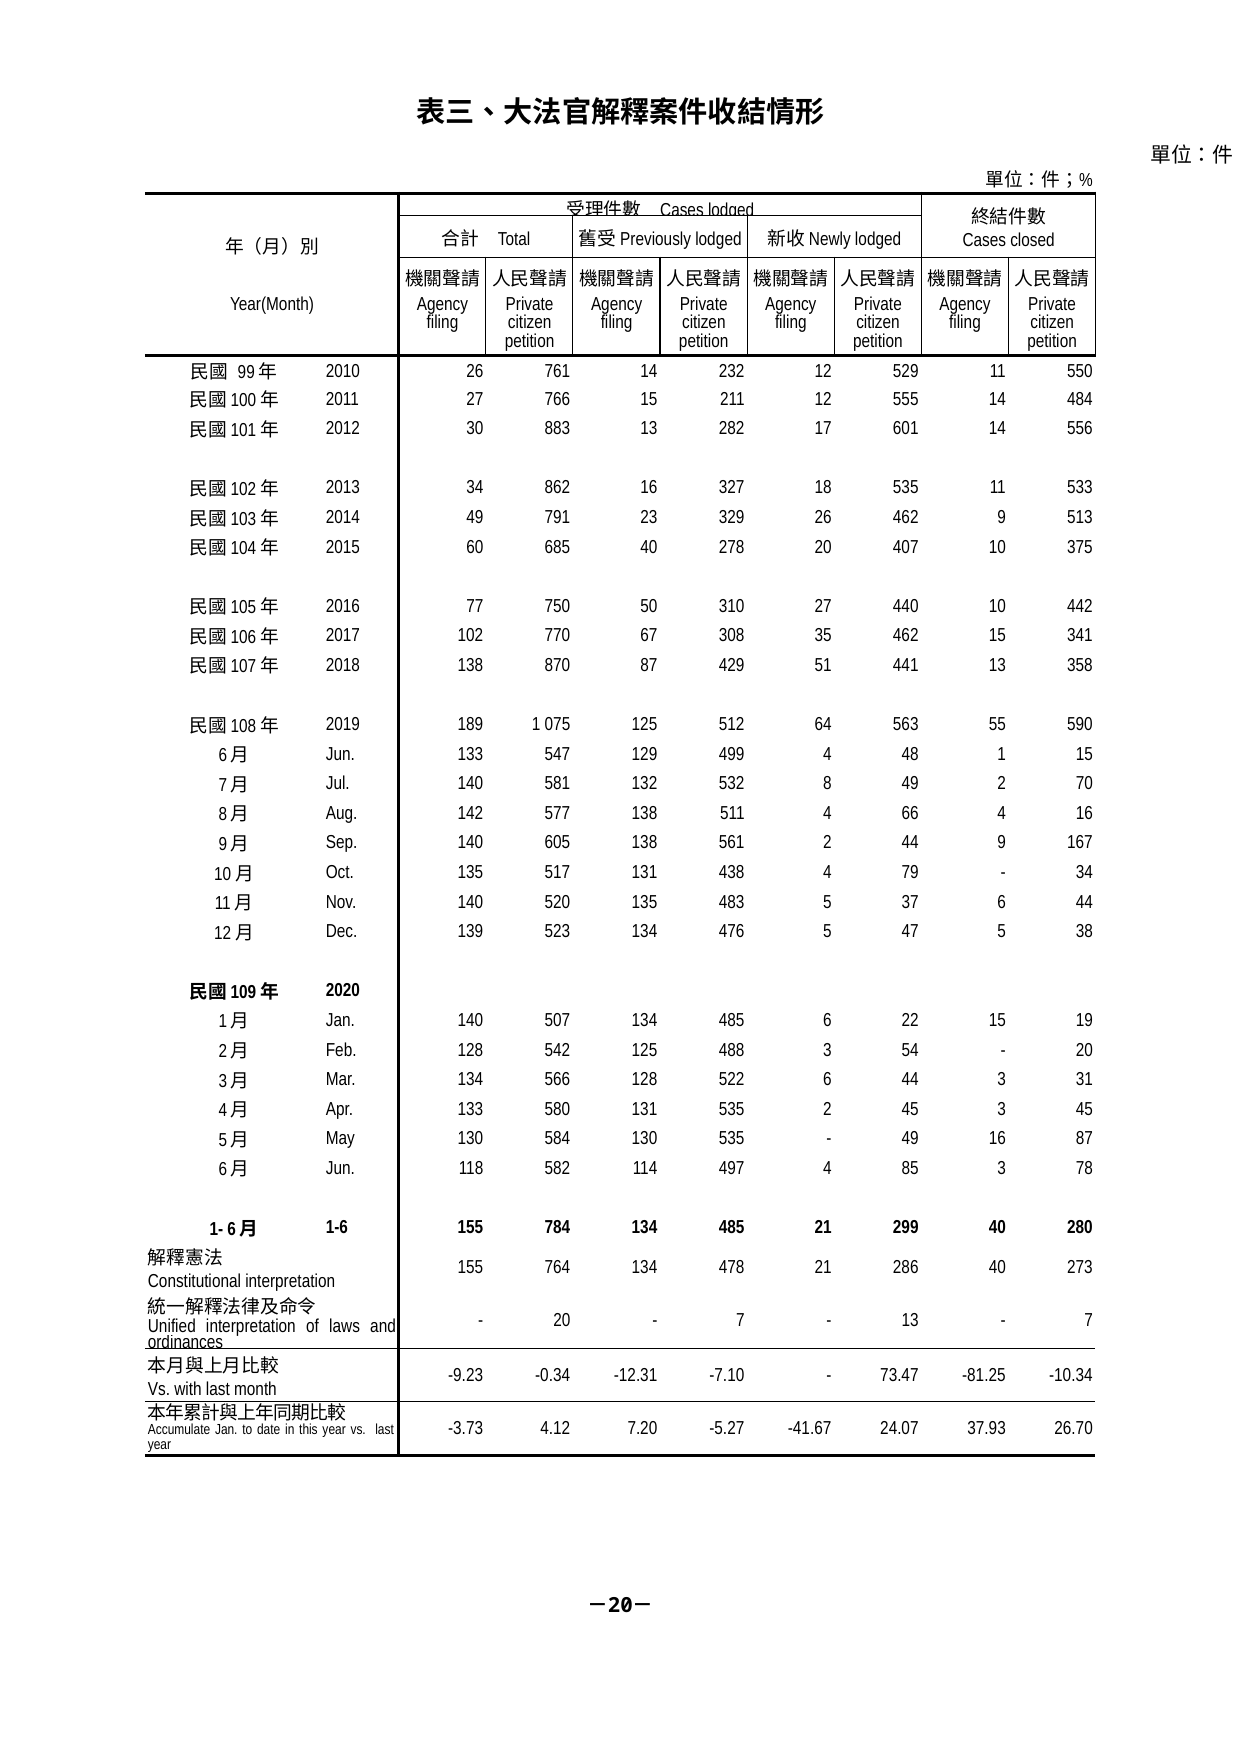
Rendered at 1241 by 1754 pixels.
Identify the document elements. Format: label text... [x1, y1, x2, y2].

table_cell [660, 561, 747, 591]
table_cell 44 [834, 828, 921, 857]
table_cell 16 [1008, 798, 1095, 827]
table_cell 211 [660, 384, 747, 413]
table_cell 38 [1008, 916, 1095, 946]
table_cell 26 [400, 357, 486, 384]
table_cell 299 [834, 1212, 921, 1242]
table_cell [834, 1183, 921, 1212]
table_cell Sep. [323, 828, 397, 857]
table_cell 20 [486, 1292, 573, 1348]
table_cell - [747, 1292, 834, 1348]
table_cell 581 [486, 768, 573, 798]
table_cell 114 [573, 1153, 660, 1182]
table_cell May [323, 1123, 397, 1153]
table_cell 70 [1008, 768, 1095, 798]
table_cell 40 [573, 532, 660, 561]
table_cell 485 [660, 1005, 747, 1034]
table_cell 22 [834, 1005, 921, 1034]
table_cell 78 [1008, 1153, 1095, 1182]
table_cell - [400, 1292, 486, 1348]
table_cell 511 [660, 798, 747, 827]
table_cell -3.73 [400, 1402, 486, 1454]
table_cell Dec. [323, 916, 397, 946]
table_cell Jul. [323, 768, 397, 798]
table_cell 48 [834, 739, 921, 768]
table_cell 556 [1008, 413, 1095, 443]
table_cell [486, 680, 573, 709]
table_cell 77 [400, 591, 486, 620]
table_cell [660, 443, 747, 472]
table_cell 5 [921, 916, 1008, 946]
table_header 年（月）別 [145, 195, 397, 295]
table_cell 解釋憲法 Constitutional interpretation [145, 1242, 397, 1292]
table_cell 人民聲請 [486, 258, 572, 295]
table_cell 12月 [145, 916, 323, 946]
table_cell 529 [834, 357, 921, 384]
table_cell 8月 [145, 798, 323, 827]
table_cell 24.07 [834, 1402, 921, 1454]
table_cell 14 [573, 357, 660, 384]
table_cell 67 [573, 620, 660, 650]
table_cell 15 [921, 1005, 1008, 1034]
table_cell 142 [400, 798, 486, 827]
table_cell 機關聲請 [748, 258, 834, 295]
table_cell 3 [921, 1153, 1008, 1182]
table_cell 2013 [323, 473, 397, 502]
table_cell 2010 [323, 357, 397, 384]
table_cell [747, 946, 834, 975]
table_cell Feb. [323, 1035, 397, 1064]
table_cell 517 [486, 857, 573, 887]
table_cell [400, 561, 486, 591]
table_cell 497 [660, 1153, 747, 1182]
table_cell [486, 443, 573, 472]
table_cell 7.20 [573, 1402, 660, 1454]
table_cell 133 [400, 1094, 486, 1123]
table_cell 883 [486, 413, 573, 443]
table_header 受理件數 Cases lodged [400, 195, 921, 215]
table_cell [486, 946, 573, 975]
table_cell 429 [660, 650, 747, 679]
table_cell 2 [747, 828, 834, 857]
table_cell 4 [747, 1153, 834, 1182]
table_cell 140 [400, 887, 486, 916]
table_cell -9.23 [400, 1349, 486, 1401]
table_cell 329 [660, 502, 747, 532]
table_cell -12.31 [573, 1349, 660, 1401]
table_cell [660, 680, 747, 709]
table_cell [660, 1183, 747, 1212]
table_cell [747, 561, 834, 591]
table_cell 5 [747, 887, 834, 916]
table_cell 44 [834, 1064, 921, 1094]
table_cell [573, 946, 660, 975]
table_cell [1008, 443, 1095, 472]
table_cell 685 [486, 532, 573, 561]
table_cell Private citizen petition [486, 295, 572, 354]
table_cell 580 [486, 1094, 573, 1123]
table_cell [573, 975, 660, 1005]
table_cell 14 [921, 384, 1008, 413]
table_cell 6 [747, 1005, 834, 1034]
table_cell 1-6 [323, 1212, 397, 1242]
table_cell - [921, 857, 1008, 887]
table_cell [486, 1183, 573, 1212]
table_cell [323, 680, 397, 709]
table_cell 784 [486, 1212, 573, 1242]
table_cell 407 [834, 532, 921, 561]
table_cell 54 [834, 1035, 921, 1064]
table_cell [323, 561, 397, 591]
table_cell Apr. [323, 1094, 397, 1123]
table_cell 135 [400, 857, 486, 887]
table_cell 131 [573, 857, 660, 887]
table_cell [747, 975, 834, 1005]
table_cell 132 [573, 768, 660, 798]
table_cell 308 [660, 620, 747, 650]
table_cell 40 [921, 1242, 1008, 1292]
table_cell 438 [660, 857, 747, 887]
table_cell [1008, 946, 1095, 975]
table_cell 64 [747, 709, 834, 739]
table_cell [400, 680, 486, 709]
table_cell Agency filing [573, 295, 659, 354]
table_cell 138 [400, 650, 486, 679]
table_cell 167 [1008, 828, 1095, 857]
table_cell - [747, 1123, 834, 1153]
table_cell 232 [660, 357, 747, 384]
table_cell -10.34 [1008, 1349, 1095, 1401]
text 表三、大法官解釋案件收結情形 [148, 89, 1092, 131]
table_cell 7月 [145, 768, 323, 798]
table_cell 131 [573, 1094, 660, 1123]
table_cell 488 [660, 1035, 747, 1064]
table_cell 51 [747, 650, 834, 679]
text [1150, 168, 1240, 178]
table_cell 130 [573, 1123, 660, 1153]
table_cell 310 [660, 591, 747, 620]
table_cell 50 [573, 591, 660, 620]
table_cell 134 [400, 1064, 486, 1094]
table_cell 4.12 [486, 1402, 573, 1454]
table_cell 16 [921, 1123, 1008, 1153]
table_cell [834, 946, 921, 975]
table_cell 9 [921, 502, 1008, 532]
table_cell 750 [486, 591, 573, 620]
table_cell 766 [486, 384, 573, 413]
table_cell 40 [921, 1212, 1008, 1242]
table_cell -41.67 [747, 1402, 834, 1454]
table_cell 2019 [323, 709, 397, 739]
text 單位：件 [1150, 138, 1240, 168]
table_cell 20 [747, 532, 834, 561]
table_cell 535 [660, 1094, 747, 1123]
table_cell [400, 443, 486, 472]
table_cell 3 [921, 1064, 1008, 1094]
table_cell 155 [400, 1212, 486, 1242]
table_cell Nov. [323, 887, 397, 916]
table_cell [834, 680, 921, 709]
table_cell Jan. [323, 1005, 397, 1034]
table_cell 10 [921, 532, 1008, 561]
table_cell 135 [573, 887, 660, 916]
table_cell 16 [573, 473, 660, 502]
table_cell 26.70 [1008, 1402, 1095, 1454]
table_cell [1008, 680, 1095, 709]
table_cell 5 [747, 916, 834, 946]
table_cell 125 [573, 1035, 660, 1064]
table_cell [921, 561, 1008, 591]
table_cell 2017 [323, 620, 397, 650]
table_cell - [921, 1035, 1008, 1064]
table_cell 49 [400, 502, 486, 532]
table_cell 550 [1008, 357, 1095, 384]
table_cell 2011 [323, 384, 397, 413]
table_cell 499 [660, 739, 747, 768]
table_cell 870 [486, 650, 573, 679]
table_cell 8 [747, 768, 834, 798]
table_cell 合計 Total [400, 216, 572, 257]
table_cell [145, 443, 323, 472]
table_cell 476 [660, 916, 747, 946]
table_cell 590 [1008, 709, 1095, 739]
table_cell [323, 1183, 397, 1212]
table_cell 7 [1008, 1292, 1095, 1348]
table_cell 9月 [145, 828, 323, 857]
table_cell 605 [486, 828, 573, 857]
table_cell 機關聲請 [922, 258, 1008, 295]
table_cell 13 [834, 1292, 921, 1348]
table_cell [145, 1183, 323, 1212]
table_cell [921, 975, 1008, 1005]
table_cell 3 [921, 1094, 1008, 1123]
table_cell Agency filing [748, 295, 834, 354]
table_cell [747, 443, 834, 472]
table_cell 278 [660, 532, 747, 561]
table_cell 11 [921, 473, 1008, 502]
table_cell 761 [486, 357, 573, 384]
table_cell 547 [486, 739, 573, 768]
table_cell 440 [834, 591, 921, 620]
table_cell 2020 [323, 975, 397, 1005]
table_cell [660, 975, 747, 1005]
table_cell 27 [400, 384, 486, 413]
table_cell [921, 443, 1008, 472]
table_cell [573, 561, 660, 591]
table_cell 134 [573, 1212, 660, 1242]
table_cell 統一解釋法律及命令 Unified interpretation of laws and ordinances [145, 1292, 397, 1348]
table_cell 37 [834, 887, 921, 916]
table_cell 民國109年 [145, 975, 323, 1005]
table_cell 4月 [145, 1094, 323, 1123]
table_cell 134 [573, 1242, 660, 1292]
table_cell Private citizen petition [835, 295, 921, 354]
table_cell 民國106年 [145, 620, 323, 650]
table_cell 125 [573, 709, 660, 739]
table_cell [400, 975, 486, 1005]
table_cell 12 [747, 384, 834, 413]
table_cell 2 [747, 1094, 834, 1123]
table_cell 47 [834, 916, 921, 946]
table_cell 13 [573, 413, 660, 443]
table_cell Jun. [323, 1153, 397, 1182]
table_cell 本月與上月比較 Vs. with last month [145, 1349, 397, 1401]
table_cell 1月 [145, 1005, 323, 1034]
table_cell 273 [1008, 1242, 1095, 1292]
table_cell 45 [834, 1094, 921, 1123]
table_cell - [921, 1292, 1008, 1348]
table_cell 535 [834, 473, 921, 502]
table_cell 機關聲請 [400, 258, 485, 295]
table_cell 11 [921, 357, 1008, 384]
table_cell 人民聲請 [661, 258, 747, 295]
table_cell Jun. [323, 739, 397, 768]
table_cell 民國 99年 [145, 357, 323, 384]
table_cell 35 [747, 620, 834, 650]
table_cell 601 [834, 413, 921, 443]
table_cell 566 [486, 1064, 573, 1094]
table_cell [834, 561, 921, 591]
table_cell 15 [921, 620, 1008, 650]
table_cell 2015 [323, 532, 397, 561]
table_cell 85 [834, 1153, 921, 1182]
table_cell 23 [573, 502, 660, 532]
table_cell 128 [573, 1064, 660, 1094]
table_cell 37.93 [921, 1402, 1008, 1454]
table_cell 532 [660, 768, 747, 798]
table_cell 2月 [145, 1035, 323, 1064]
table_cell 478 [660, 1242, 747, 1292]
table_cell 102 [400, 620, 486, 650]
table_cell [747, 680, 834, 709]
table_cell 45 [1008, 1094, 1095, 1123]
table_cell 4 [747, 739, 834, 768]
table_cell 513 [1008, 502, 1095, 532]
table_cell 民國103年 [145, 502, 323, 532]
table_cell 522 [660, 1064, 747, 1094]
table_cell 286 [834, 1242, 921, 1292]
table_cell 507 [486, 1005, 573, 1034]
table_cell 561 [660, 828, 747, 857]
table_cell 10 [921, 591, 1008, 620]
table_cell 10月 [145, 857, 323, 887]
table_cell 129 [573, 739, 660, 768]
table_cell 17 [747, 413, 834, 443]
table_cell 462 [834, 620, 921, 650]
table_cell 27 [747, 591, 834, 620]
table_cell 577 [486, 798, 573, 827]
table_cell 民國105年 [145, 591, 323, 620]
table_cell 327 [660, 473, 747, 502]
table_cell 66 [834, 798, 921, 827]
table_cell Agency filing [922, 295, 1008, 354]
table_cell [1008, 1183, 1095, 1212]
table_cell [145, 561, 323, 591]
table_cell 2012 [323, 413, 397, 443]
table_cell 9 [921, 828, 1008, 857]
table_cell 533 [1008, 473, 1095, 502]
table_header 終結件數 Cases closed [922, 195, 1095, 257]
table_cell [834, 975, 921, 1005]
table_cell 73.47 [834, 1349, 921, 1401]
table_cell 機關聲請 [573, 258, 659, 295]
table_cell 4 [747, 857, 834, 887]
table_cell 134 [573, 1005, 660, 1034]
table_cell 民國107年 [145, 650, 323, 679]
table_cell Private citizen petition [661, 295, 747, 354]
table_cell 462 [834, 502, 921, 532]
table_cell [921, 1183, 1008, 1212]
table_cell Mar. [323, 1064, 397, 1094]
table_cell 民國108年 [145, 709, 323, 739]
table_cell 人民聲請 [1009, 258, 1095, 295]
table_cell 60 [400, 532, 486, 561]
table_cell 128 [400, 1035, 486, 1064]
table_cell 582 [486, 1153, 573, 1182]
table_cell 130 [400, 1123, 486, 1153]
table_cell 375 [1008, 532, 1095, 561]
table_cell 862 [486, 473, 573, 502]
table_cell 4 [747, 798, 834, 827]
table_cell 2018 [323, 650, 397, 679]
table_cell 2 [921, 768, 1008, 798]
table_cell 11月 [145, 887, 323, 916]
table_cell [747, 1183, 834, 1212]
table_cell 584 [486, 1123, 573, 1153]
text 單位：件；% [148, 164, 1092, 192]
table_cell 5月 [145, 1123, 323, 1153]
table_cell [921, 946, 1008, 975]
table_cell 1- 6月 [145, 1212, 323, 1242]
table_cell 人民聲請 [835, 258, 921, 295]
table_cell 34 [1008, 857, 1095, 887]
table_cell 140 [400, 768, 486, 798]
table_cell [573, 1183, 660, 1212]
table_cell 764 [486, 1242, 573, 1292]
table_cell 4 [921, 798, 1008, 827]
table_cell 30 [400, 413, 486, 443]
table_cell 13 [921, 650, 1008, 679]
table_cell 520 [486, 887, 573, 916]
table_cell - [573, 1292, 660, 1348]
table_cell 26 [747, 502, 834, 532]
text [1150, 130, 1240, 138]
table_cell Year(Month) [145, 295, 397, 354]
table_cell 189 [400, 709, 486, 739]
table_cell 87 [573, 650, 660, 679]
table_cell -5.27 [660, 1402, 747, 1454]
table_cell 1 [921, 739, 1008, 768]
table_cell 770 [486, 620, 573, 650]
table_cell Oct. [323, 857, 397, 887]
table_cell 2014 [323, 502, 397, 532]
table_cell 15 [1008, 739, 1095, 768]
table_cell 14 [921, 413, 1008, 443]
table_cell 7 [660, 1292, 747, 1348]
table_cell 6 [747, 1064, 834, 1094]
table_cell 3月 [145, 1064, 323, 1094]
table_cell 483 [660, 887, 747, 916]
table_cell 555 [834, 384, 921, 413]
table_cell [834, 443, 921, 472]
table_cell [323, 443, 397, 472]
table_cell 18 [747, 473, 834, 502]
table_cell 133 [400, 739, 486, 768]
table_cell 134 [573, 916, 660, 946]
table_cell 舊受Previously lodged [573, 216, 747, 257]
table_cell 1 075 [486, 709, 573, 739]
table_cell [573, 680, 660, 709]
table_cell [323, 946, 397, 975]
table_cell 21 [747, 1212, 834, 1242]
table_cell [400, 946, 486, 975]
table_cell 535 [660, 1123, 747, 1153]
table_cell 49 [834, 768, 921, 798]
table_cell 118 [400, 1153, 486, 1182]
table_cell [921, 680, 1008, 709]
table_cell 79 [834, 857, 921, 887]
table_cell Aug. [323, 798, 397, 827]
table_cell - [747, 1349, 834, 1401]
table_cell 441 [834, 650, 921, 679]
table_cell [145, 946, 323, 975]
table_cell 20 [1008, 1035, 1095, 1064]
table_cell 140 [400, 828, 486, 857]
table_cell 484 [1008, 384, 1095, 413]
table_cell 442 [1008, 591, 1095, 620]
table_cell 138 [573, 798, 660, 827]
table_cell 民國102年 [145, 473, 323, 502]
table_cell 6 [921, 887, 1008, 916]
table_cell 本年累計與上年同期比較 Accumulate Jan. to date in this year vs. last year [145, 1402, 397, 1454]
table_cell 44 [1008, 887, 1095, 916]
table_cell 523 [486, 916, 573, 946]
table_cell [1008, 561, 1095, 591]
table_cell 31 [1008, 1064, 1095, 1094]
table_cell 485 [660, 1212, 747, 1242]
table_cell 87 [1008, 1123, 1095, 1153]
table_cell 19 [1008, 1005, 1095, 1034]
table_cell 民國100年 [145, 384, 323, 413]
table_cell -0.34 [486, 1349, 573, 1401]
table_cell [486, 975, 573, 1005]
table_cell -81.25 [921, 1349, 1008, 1401]
table_cell 138 [573, 828, 660, 857]
table_cell 139 [400, 916, 486, 946]
table_cell [400, 1183, 486, 1212]
table_cell [660, 946, 747, 975]
table_cell 140 [400, 1005, 486, 1034]
table_cell Private citizen petition [1009, 295, 1095, 354]
table_cell 34 [400, 473, 486, 502]
table_cell 民國101年 [145, 413, 323, 443]
table_cell 3 [747, 1035, 834, 1064]
table_cell 民國104年 [145, 532, 323, 561]
table_cell 791 [486, 502, 573, 532]
table_cell [145, 680, 323, 709]
table_cell 542 [486, 1035, 573, 1064]
table_cell 55 [921, 709, 1008, 739]
table_cell 282 [660, 413, 747, 443]
table_cell 512 [660, 709, 747, 739]
table_cell -7.10 [660, 1349, 747, 1401]
table_cell 358 [1008, 650, 1095, 679]
table_cell 563 [834, 709, 921, 739]
table_cell 49 [834, 1123, 921, 1153]
table_cell 15 [573, 384, 660, 413]
table_cell 155 [400, 1242, 486, 1292]
table_cell 6月 [145, 1153, 323, 1182]
table_cell 21 [747, 1242, 834, 1292]
table_cell Agency filing [400, 295, 485, 354]
table_cell 341 [1008, 620, 1095, 650]
table_cell [1008, 975, 1095, 1005]
table_cell 2016 [323, 591, 397, 620]
table_cell 280 [1008, 1212, 1095, 1242]
table_cell [486, 561, 573, 591]
table_cell 6月 [145, 739, 323, 768]
table_cell [573, 443, 660, 472]
table_cell 新收Newly lodged [748, 216, 921, 257]
table_cell 12 [747, 357, 834, 384]
